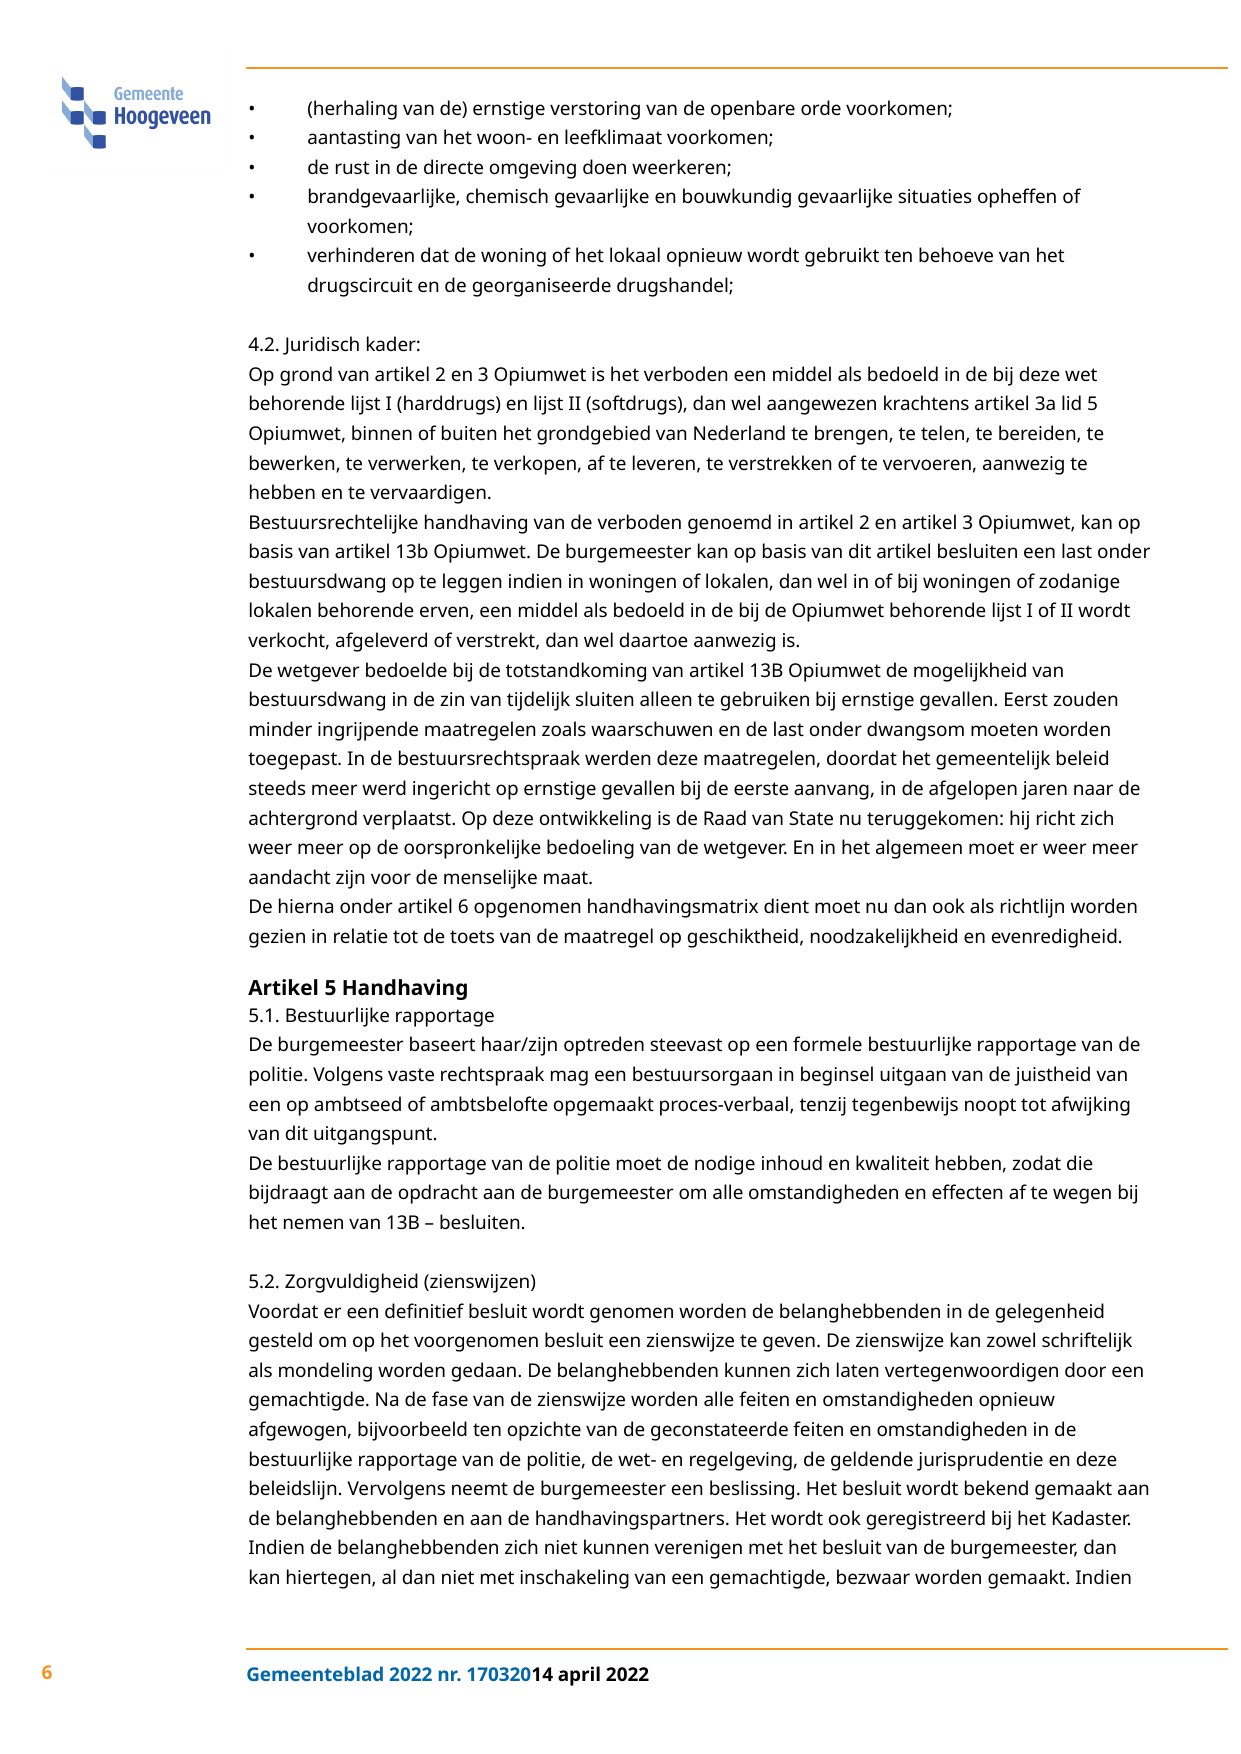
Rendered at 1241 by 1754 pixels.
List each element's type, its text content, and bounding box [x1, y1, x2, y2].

picture [41, 47, 231, 172]
text De bestuurlijke rapportage van de politie moet de nodige inhoud en kwaliteit hebben, zodat die bijdraagt aan de opdracht aan de burgemeester om alle omstandigheden en effecten af te wegen bij het nemen van 13B – besluiten. [248, 1150, 1152, 1235]
text De wetgever bedoelde bij de totstandkoming van artikel 13B Opiumwet de mogelijkheid van bestuursdwang in de zin van tijdelijk sluiten alleen te gebruiken bij ernstige gevallen. Eerst zouden minder ingrijpende maatregelen zoals waarschuwen en de last onder dwangsom moeten worden toegepast. In de bestuursrechtspraak werden deze maatregelen, doordat het gemeentelijk beleid steeds meer werd ingericht op ernstige gevallen bij de eerste aanvang, in de afgelopen jaren naar de achtergrond verplaatst. Op deze ontwikkeling is de Raad van State nu teruggekomen: hij richt zich weer meer op de oorspronkelijke bedoeling van de wetgever. En in het algemeen moet er weer meer aandacht zijn voor de menselijke maat. [248, 657, 1152, 890]
text 5.1. Bestuurlijke rapportage [248, 1002, 1152, 1028]
list verhinderen dat de woning of het lokaal opnieuw wordt gebruikt ten behoeve van het drugscircuit en de georganiseerde drugshandel; [248, 243, 1152, 298]
text bewerken, te verwerken, te verkopen, af te leveren, te verstrekken of te vervoeren, aanwezig te hebben en te vervaardigen. [248, 450, 1152, 505]
text Voordat er een definitief besluit wordt genomen worden de belanghebbenden in de gelegenheid gesteld om op het voorgenomen besluit een zienswijze te geven. De zienswijze kan zowel schriftelijk als mondeling worden gedaan. De belanghebbenden kunnen zich laten vertegenwoordigen door een gemachtigde. Na de fase van de zienswijze worden alle feiten en omstandigheden opnieuw afgewogen, bijvoorbeeld ten opzichte van de geconstateerde feiten en omstandigheden in de bestuurlijke rapportage van de politie, de wet- en regelgeving, de geldende jurisprudentie en deze beleidslijn. Vervolgens neemt de burgemeester een beslissing. Het besluit wordt bekend gemaakt aan de belanghebbenden en aan de handhavingspartners. Het wordt ook geregistreerd bij het Kadaster. [248, 1298, 1152, 1531]
text De burgemeester baseert haar/zijn optreden steevast op een formele bestuurlijke rapportage van de politie. Volgens vaste rechtspraak mag een bestuursorgaan in beginsel uitgaan van de juistheid van een op ambtseed of ambtsbelofte opgemaakt proces-verbaal, tenzij tegenbewijs noopt tot afwijking van dit uitgangspunt. [248, 1032, 1152, 1146]
list aantasting van het woon- en leefklimaat voorkomen; [248, 124, 1152, 150]
text De hierna onder artikel 6 opgenomen handhavingsmatrix dient moet nu dan ook als richtlijn worden gezien in relatie tot de toets van de maatregel op geschiktheid, noodzakelijkheid en evenredigheid. [248, 893, 1152, 949]
list de rust in de directe omgeving doen weerkeren; [248, 154, 1152, 180]
list brandgevaarlijke, chemisch gevaarlijke en bouwkundig gevaarlijke situaties opheffen of voorkomen; [248, 183, 1152, 239]
text Artikel 5 Handhaving [248, 973, 1152, 1002]
text 5.2. Zorgvuldigheid (zienswijzen) [248, 1268, 1152, 1294]
text 4.2. Juridisch kader: [248, 331, 1152, 357]
list (herhaling van de) ernstige verstoring van de openbare orde voorkomen; [248, 95, 1152, 121]
text Op grond van artikel 2 en 3 Opiumwet is het verboden een middel als bedoeld in de bij deze wet behorende lijst I (harddrugs) en lijst II (softdrugs), dan wel aangewezen krachtens artikel 3a lid 5 Opiumwet, binnen of buiten het grondgebied van Nederland te brengen, te telen, te bereiden, te [248, 361, 1152, 446]
text Bestuursrechtelijke handhaving van de verboden genoemd in artikel 2 en artikel 3 Opiumwet, kan op basis van artikel 13b Opiumwet. De burgemeester kan op basis van dit artikel besluiten een last onder bestuursdwang op te leggen indien in woningen of lokalen, dan wel in of bij woningen of zodanige lokalen behorende erven, een middel als bedoeld in de bij de Opiumwet behorende lijst I of II wordt verkocht, afgeleverd of verstrekt, dan wel daartoe aanwezig is. [248, 509, 1152, 653]
text Indien de belanghebbenden zich niet kunnen verenigen met het besluit van de burgemeester, dan kan hiertegen, al dan niet met inschakeling van een gemachtigde, bezwaar worden gemaakt. Indien [248, 1534, 1152, 1590]
